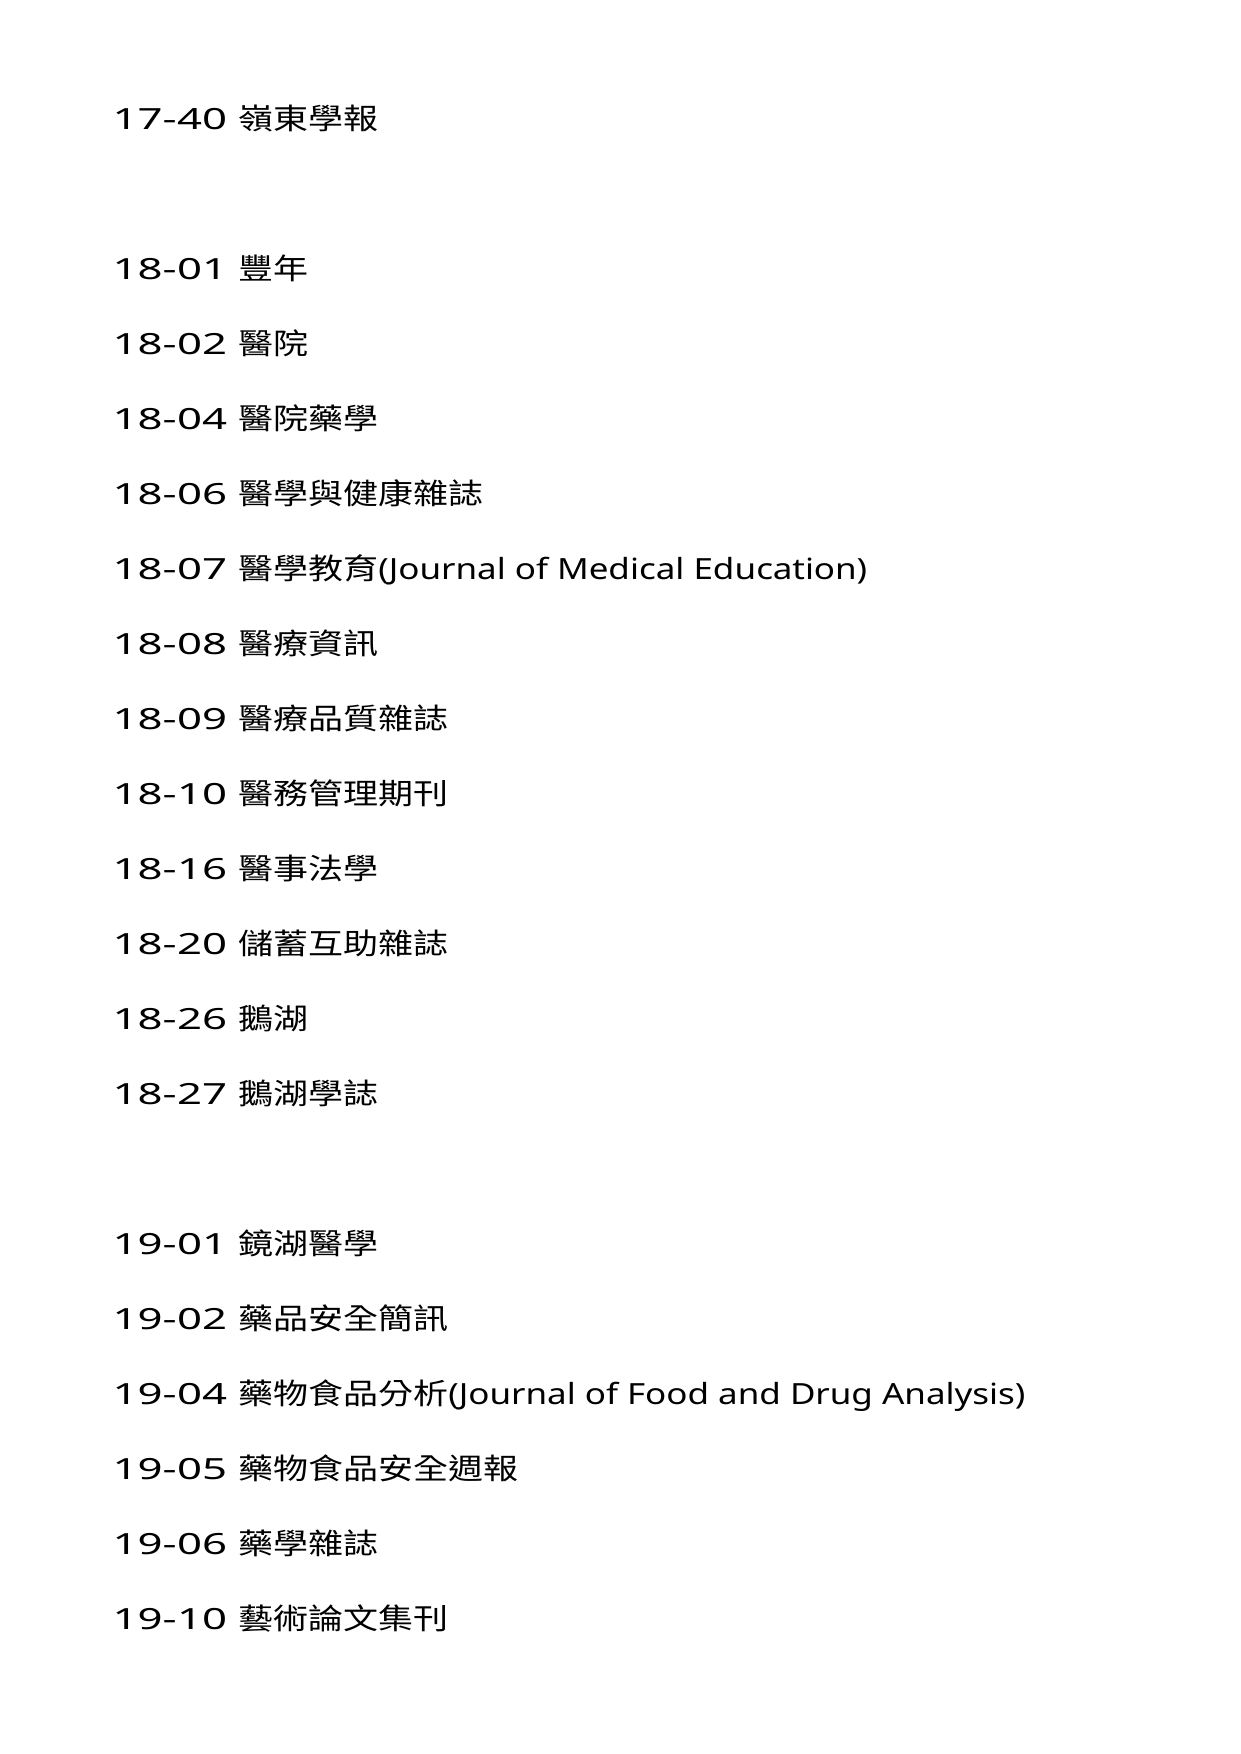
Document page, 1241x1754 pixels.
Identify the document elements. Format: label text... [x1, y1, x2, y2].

text 18-04 醫院藥學 [112, 379, 1200, 454]
text 18-09 醫療品質雜誌 [112, 679, 1200, 754]
text 19-10 藝術論文集刊 [112, 1579, 1200, 1654]
text 18-27 鵝湖學誌 [112, 1054, 1200, 1129]
text 18-02 醫院 [112, 304, 1200, 379]
text 17-40 嶺東學報 [112, 79, 1200, 154]
text 19-05 藥物食品安全週報 [112, 1429, 1200, 1504]
text 19-04 藥物食品分析(Journal of Food and Drug Analysis) [112, 1354, 1200, 1429]
text 18-01 豐年 [112, 229, 1200, 304]
text 18-10 醫務管理期刊 [112, 754, 1200, 829]
text 18-20 儲蓄互助雜誌 [112, 904, 1200, 979]
text 18-08 醫療資訊 [112, 604, 1200, 679]
text 18-06 醫學與健康雜誌 [112, 454, 1200, 529]
text 18-07 醫學教育(Journal of Medical Education) [112, 529, 1200, 604]
text 19-01 鏡湖醫學 [112, 1204, 1200, 1279]
text 18-26 鵝湖 [112, 979, 1200, 1054]
text 18-16 醫事法學 [112, 829, 1200, 904]
text 19-02 藥品安全簡訊 [112, 1279, 1200, 1354]
text 19-06 藥學雜誌 [112, 1504, 1200, 1579]
